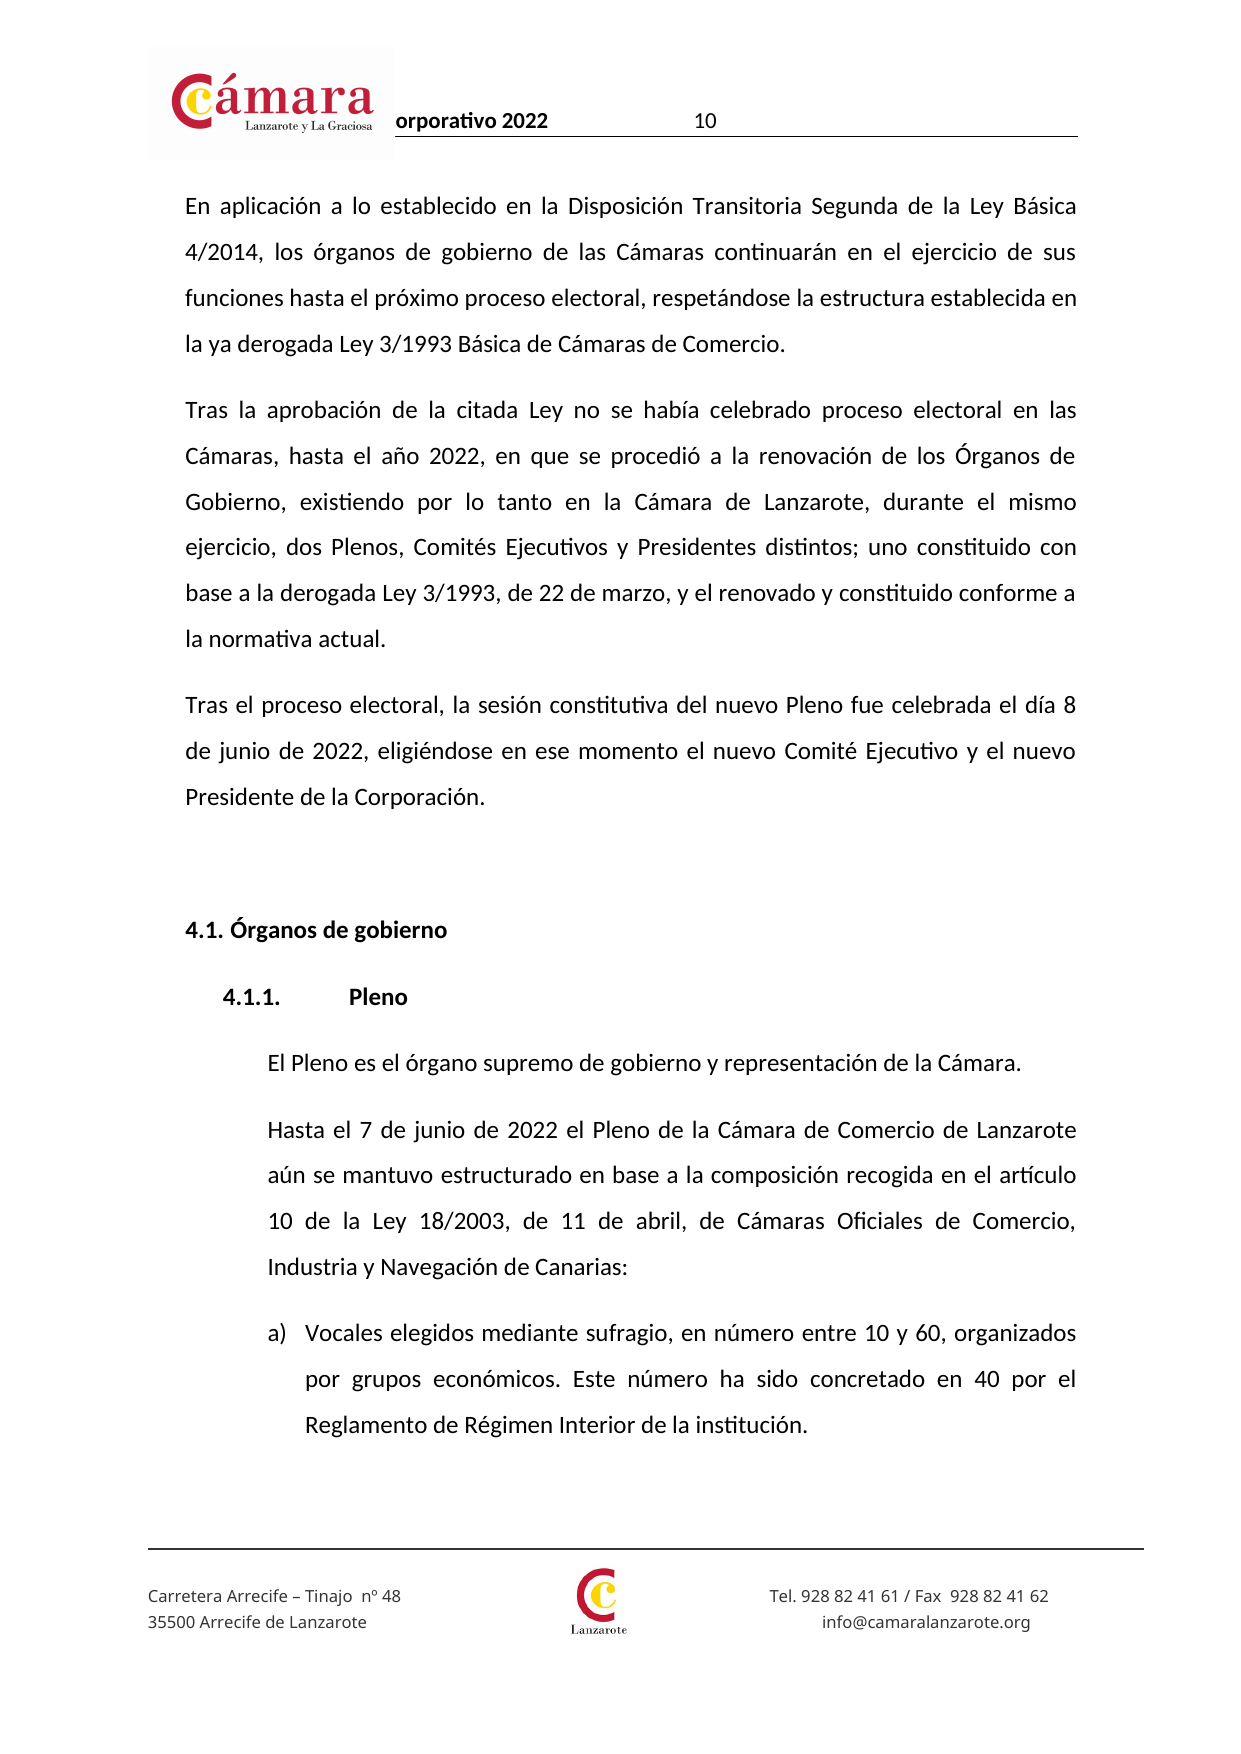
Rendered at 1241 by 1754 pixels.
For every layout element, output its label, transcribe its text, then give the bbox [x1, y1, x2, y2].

text Tras la aprobación de la citada Ley no se había celebrado proceso electoral en las Cámaras, hasta el año 2022, en que se procedió a la renovación de los Órganos de Gobierno, existiendo por lo tanto en la Cámara de Lanzarote, durante el mismo ejercicio, dos Plenos, Comités Ejecutivos y Presidentes distintos; uno constituido con base a la derogada Ley 3/1993, de 22 de marzo, y el renovado y constituido conforme a la normativa actual. [185, 394, 1078, 653]
text En aplicación a lo establecido en la Disposición Transitoria Segunda de la Ley Básica 4/2014, los órganos de gobierno de las Cámaras continuarán en el ejercicio de sus funciones hasta el próximo proceso electoral, respetándose la estructura establecida en la ya derogada Ley 3/1993 Básica de Cámaras de Comercio. [185, 191, 1078, 358]
list Vocales elegidos mediante sufragio, en número entre 10 y 60, organizados por grupos económicos. Este número ha sido concretado en 40 por el Reglamento de Régimen Interior de la institución. [267, 1317, 1078, 1439]
list Pleno [223, 981, 1078, 1011]
text Hasta el 7 de junio de 2022 el Pleno de la Cámara de Comercio de Lanzarote aún se mantuvo estructurado en base a la composición recogida en el artículo 10 de la Ley 18/2003, de 11 de abril, de Cámaras Oficiales de Comercio, Industria y Navegación de Canarias: [267, 1114, 1078, 1281]
text El Pleno es el órgano supremo de gobierno y representación de la Cámara. [267, 1047, 1078, 1078]
list Órganos de gobierno [185, 914, 1078, 944]
text Tras el proceso electoral, la sesión constitutiva del nuevo Pleno fue celebrada el día 8 de junio de 2022, eligiéndose en ese momento el nuevo Comité Ejecutivo y el nuevo Presidente de la Corporación. [185, 689, 1078, 811]
